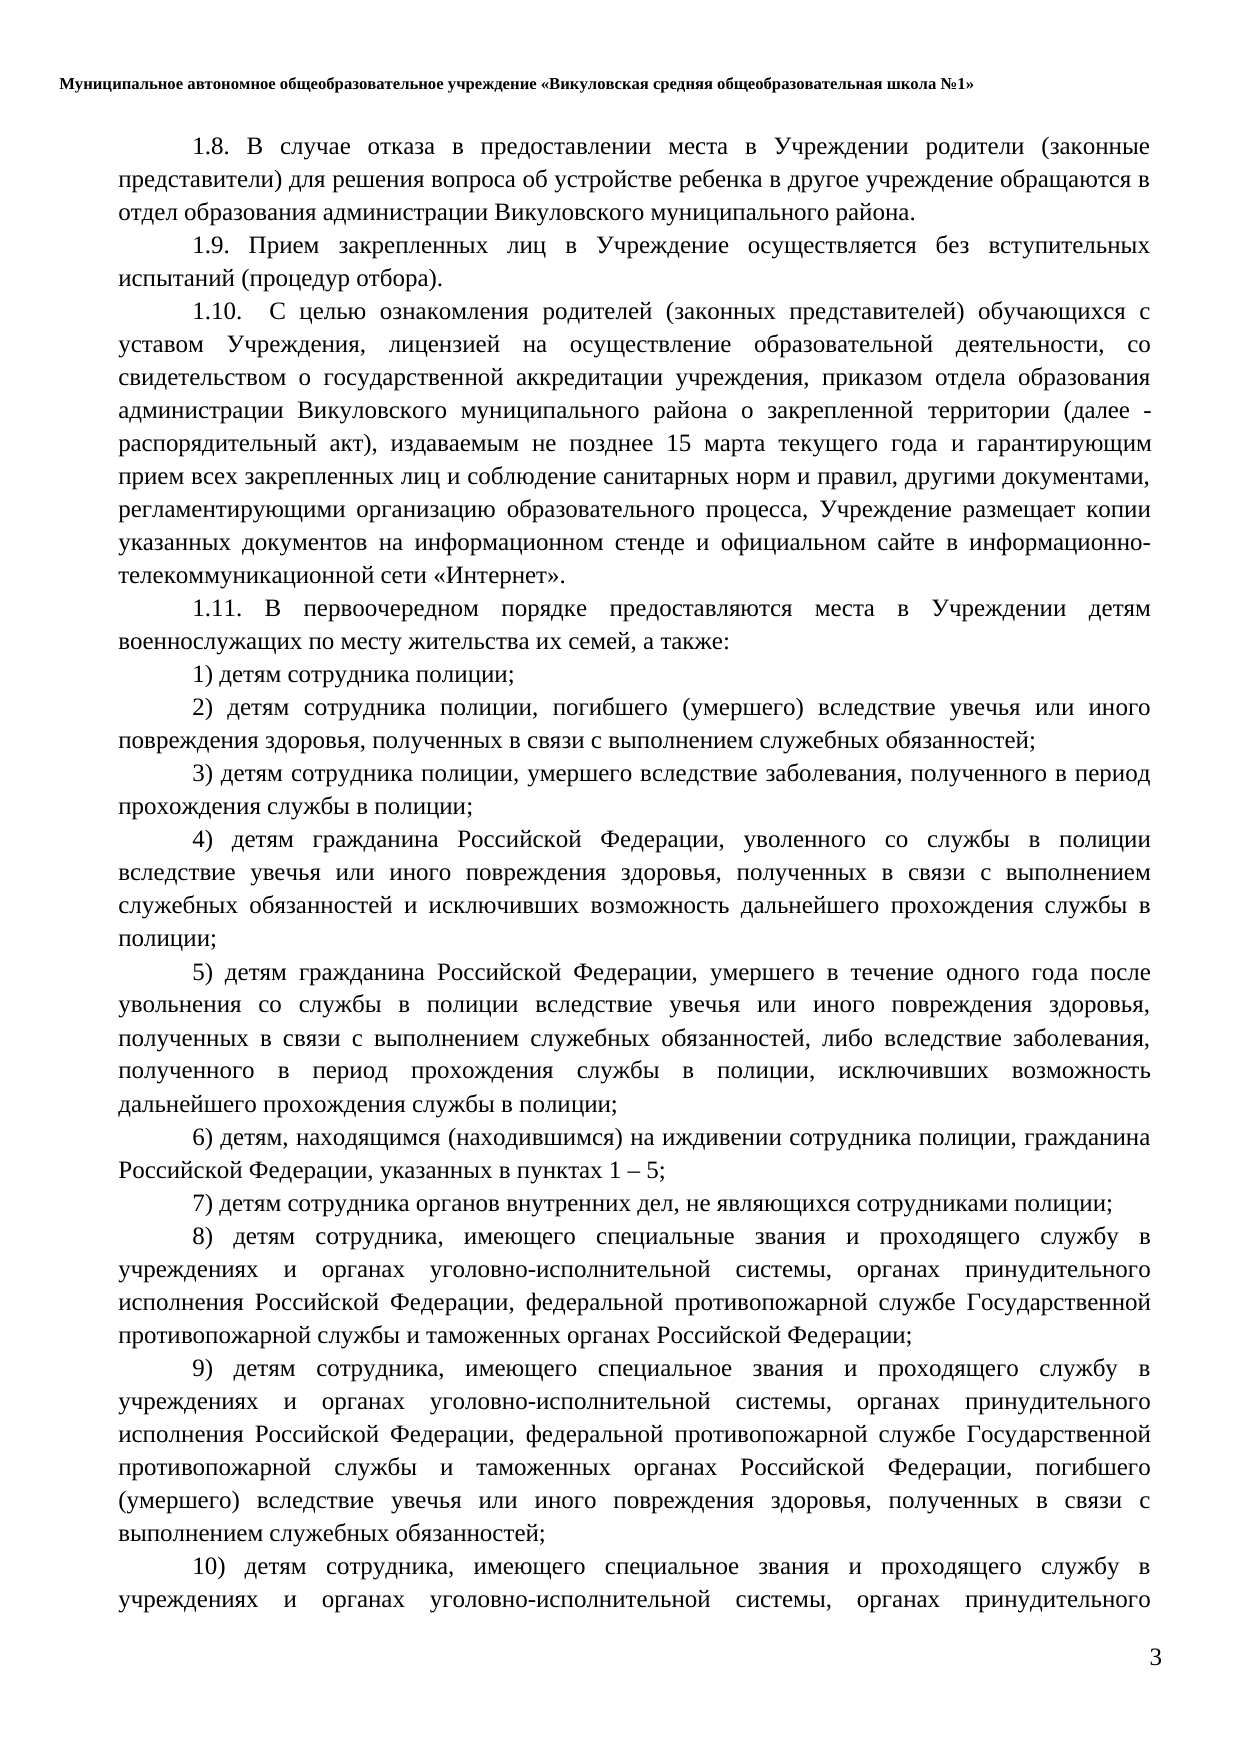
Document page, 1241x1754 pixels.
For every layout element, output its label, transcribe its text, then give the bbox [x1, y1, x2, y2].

text 9) детям сотрудника, имеющего специальное звания и проходящего службу в учреждениях и органах уголовно-исполнительной системы, органах принудительного исполнения Российской Федерации, федеральной противопожарной службе Государственной противопожарной службы и таможенных органах Российской Федерации, погибшего (умершего) вследствие увечья или иного повреждения здоровья, полученных в связи с выполнением служебных обязанностей; [118, 1353, 1152, 1547]
text 4) детям гражданина Российской Федерации, уволенного со службы в полиции вследствие увечья или иного повреждения здоровья, полученных в связи с выполнением служебных обязанностей и исключивших возможность дальнейшего прохождения службы в полиции; [118, 824, 1152, 952]
text 7) детям сотрудника органов внутренних дел, не являющихся сотрудниками полиции; [192, 1188, 1152, 1216]
text 3) детям сотрудника полиции, умершего вследствие заболевания, полученного в период прохождения службы в полиции; [118, 758, 1152, 820]
text 10) детям сотрудника, имеющего специальное звания и проходящего службу в учреждениях и органах уголовно-исполнительной системы, органах принудительного [118, 1551, 1152, 1613]
text 1.9. Прием закрепленных лиц в Учреждение осуществляется без вступительных испытаний (процедур отбора). [118, 230, 1151, 292]
text 6) детям, находящимся (находившимся) на иждивении сотрудника полиции, гражданина Российской Федерации, указанных в пунктах 1 – 5; [118, 1122, 1152, 1183]
text 1.10. С целью ознакомления родителей (законных представителей) обучающихся с уставом Учреждения, лицензией на осуществление образовательной деятельности, со свидетельством о государственной аккредитации учреждения, приказом отдела образования администрации Викуловского муниципального района о закрепленной территории (далее - распорядительный акт), издаваемым не позднее 15 марта текущего года и гарантирующим прием всех закрепленных лиц и соблюдение санитарных норм и правил, другими документами, регламентирующими организацию образовательного процесса, Учреждение размещает копии указанных документов на информационном стенде и официальном сайте в информационно-телекоммуникационной сети «Интернет». [118, 296, 1152, 589]
text 2) детям сотрудника полиции, погибшего (умершего) вследствие увечья или иного повреждения здоровья, полученных в связи с выполнением служебных обязанностей; [118, 692, 1152, 754]
text 1.8. В случае отказа в предоставлении места в Учреждении родители (законные представители) для решения вопроса об устройстве ребенка в другое учреждение обращаются в отдел образования администрации Викуловского муниципального района. [118, 131, 1151, 226]
text 8) детям сотрудника, имеющего специальные звания и проходящего службу в учреждениях и органах уголовно-исполнительной системы, органах принудительного исполнения Российской Федерации, федеральной противопожарной службе Государственной противопожарной службы и таможенных органах Российской Федерации; [118, 1221, 1152, 1348]
text 1.11. В первоочередном порядке предоставляются места в Учреждении детям военнослужащих по месту жительства их семей, а также: [118, 593, 1152, 655]
text 5) детям гражданина Российской Федерации, умершего в течение одного года после увольнения со службы в полиции вследствие увечья или иного повреждения здоровья, полученных в связи с выполнением служебных обязанностей, либо вследствие заболевания, полученного в период прохождения службы в полиции, исключивших возможность дальнейшего прохождения службы в полиции; [118, 957, 1152, 1117]
text 1) детям сотрудника полиции; [118, 659, 1152, 688]
